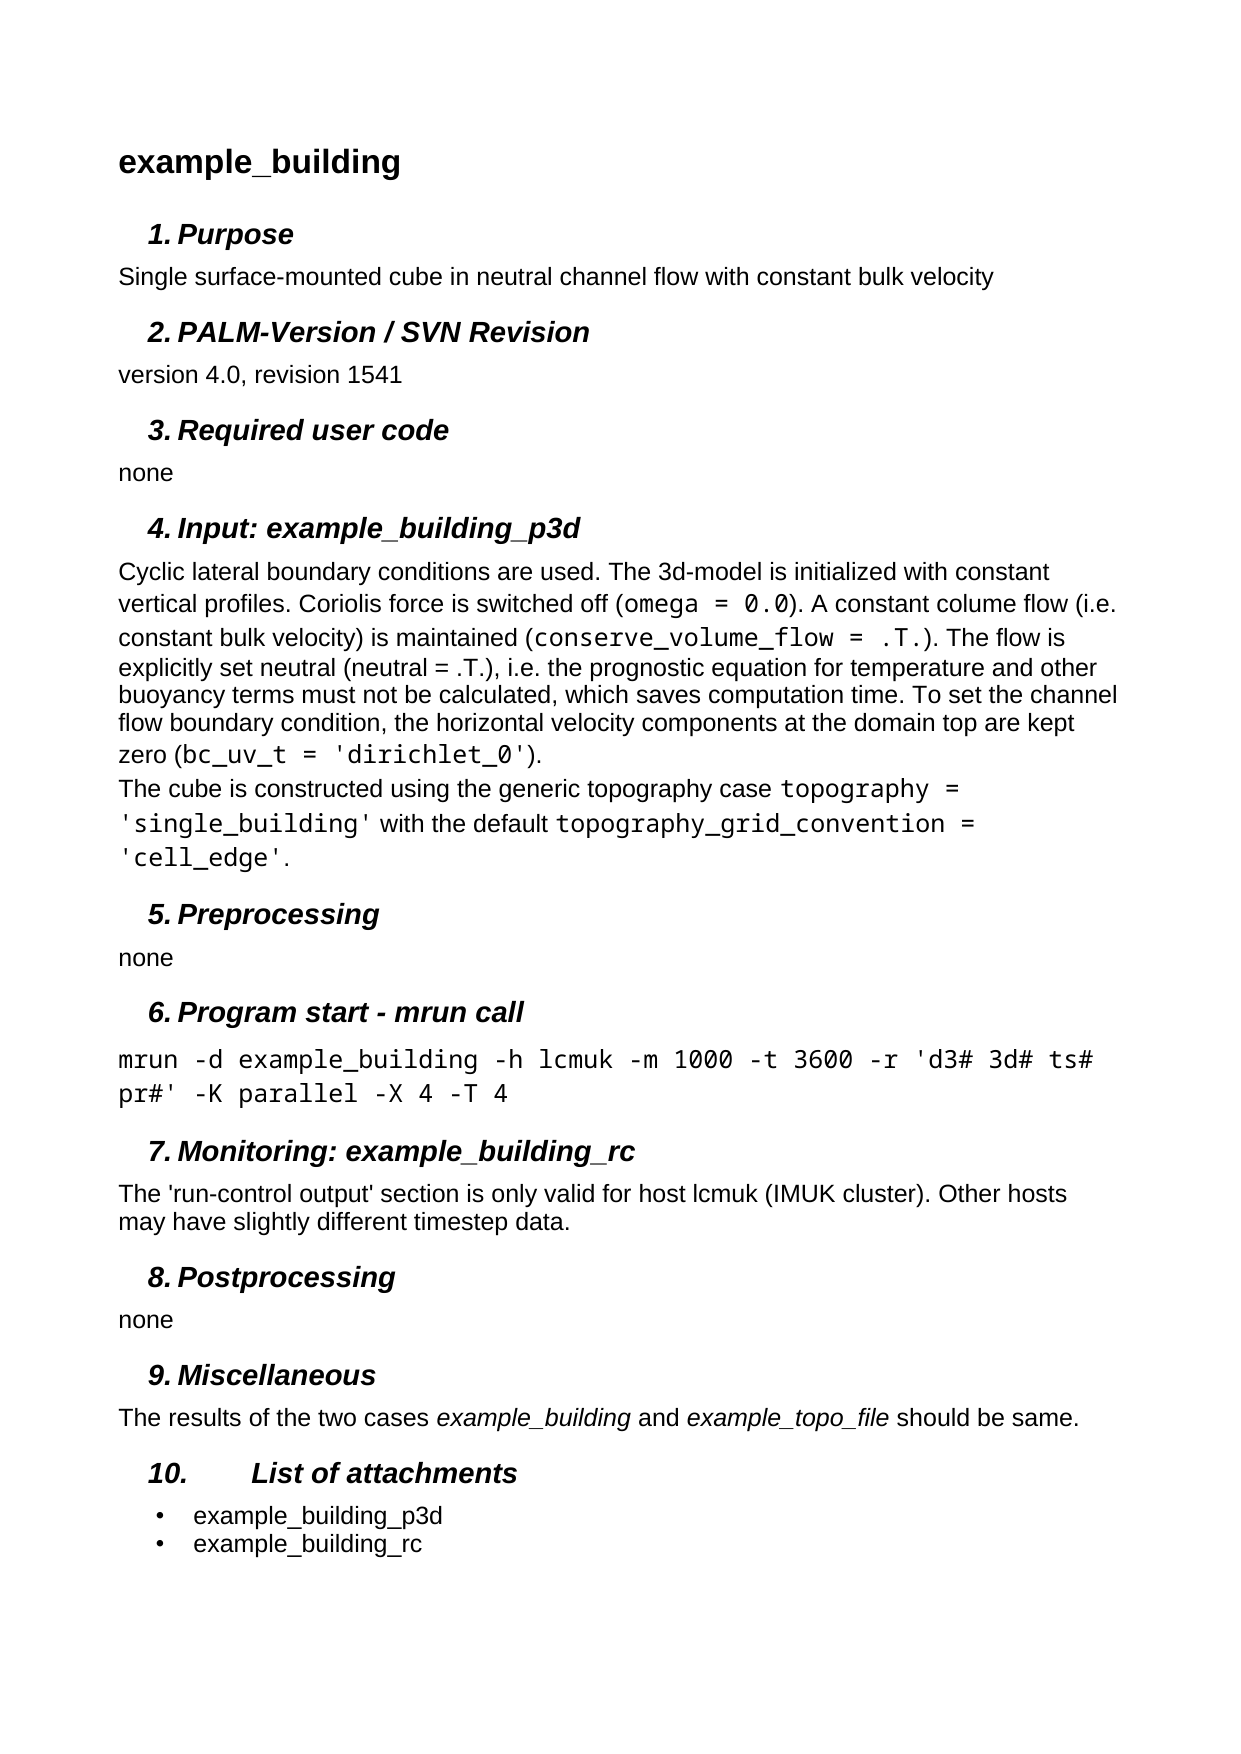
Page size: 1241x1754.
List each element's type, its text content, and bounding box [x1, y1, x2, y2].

text The cube is constructed using the generic topography case topography = 'single_building' with the default topography_grid_convention = 'cell_edge'. [118, 771, 1122, 873]
subtitle Miscellaneous [148, 1358, 1122, 1391]
subtitle Monitoring: example_building_rc [148, 1134, 1122, 1167]
text none [118, 1306, 1122, 1333]
text none [118, 459, 1122, 487]
text version 4.0, revision 1541 [118, 361, 1122, 389]
text mrun -d example_building -h lcmuk -m 1000 -t 3600 -r 'd3# 3d# ts# pr#' -K parallel -X 4 -T 4 [118, 1041, 1122, 1109]
list example_building_rc [156, 1530, 1122, 1558]
subtitle Program start - mrun call [148, 996, 1122, 1029]
text none [118, 943, 1122, 971]
text The 'run-control output' section is only valid for host lcmuk (IMUK cluster). Other hosts may have slightly different timestep data. [118, 1180, 1122, 1236]
subtitle List of attachments [148, 1457, 1122, 1489]
text The results of the two cases example_building and example_topo_file should be same. [118, 1404, 1122, 1432]
text Single surface-mounted cube in neutral channel flow with constant bulk velocity [118, 263, 1122, 291]
list example_building_p3d [156, 1502, 1122, 1530]
subtitle example_building [118, 143, 1122, 181]
subtitle Required user code [148, 414, 1122, 447]
subtitle PALM-Version / SVN Revision [148, 316, 1122, 349]
subtitle Input: example_building_p3d [148, 512, 1122, 545]
text Cyclic lateral boundary conditions are used. The 3d-model is initialized with constant vertical profiles. Coriolis force is switched off (omega = 0.0). A constant colume flow (i.e. constant bulk velocity) is maintained (conserve_volume_flow = .T.). The flow is explicitly set neutral (neutral = .T.), i.e. the prognostic equation for temperature and other buoyancy terms must not be calculated, which saves computation time. To set the channel flow boundary condition, the horizontal velocity components at the domain top are kept zero (bc_uv_t = 'dirichlet_0'). [118, 557, 1122, 771]
subtitle Preprocessing [148, 898, 1122, 931]
subtitle Postprocessing [148, 1261, 1122, 1293]
subtitle Purpose [148, 218, 1122, 251]
